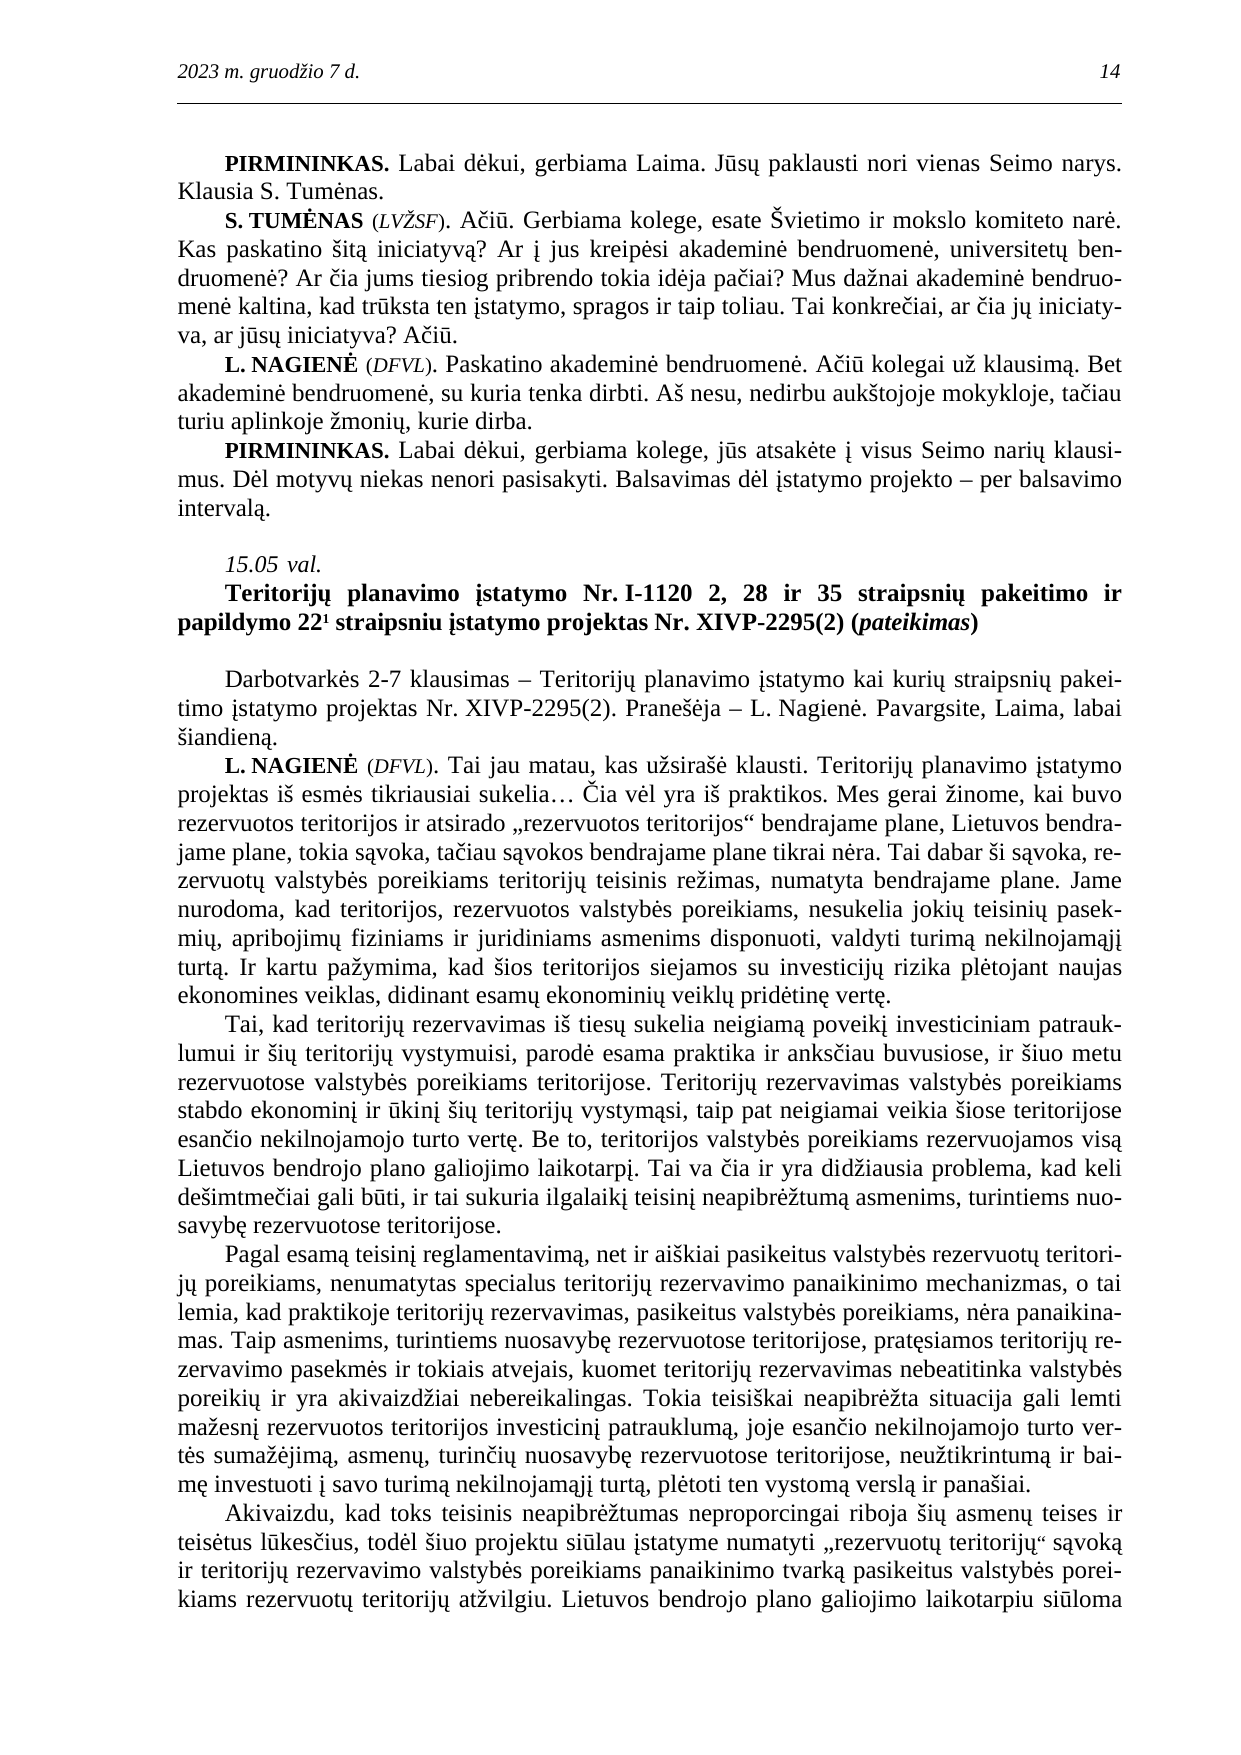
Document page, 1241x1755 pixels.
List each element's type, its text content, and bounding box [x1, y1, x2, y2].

text S. TUMĖNAS (LVŽSF). Ačiū. Ger­bia­ma ko­le­ge, esa­te Švie­ti­mo ir moks­lo ko­mi­te­to na­rė. Kas pa­ska­ti­no ši­tą ini­cia­ty­vą? Ar į jus krei­pė­si aka­de­mi­nė ben­druo­me­nė, uni­ver­si­te­tų ben­druo­me­nė? Ar čia jums tie­siog pri­bren­do to­kia idė­ja pa­čiai? Mus daž­nai aka­de­mi­nė ben­druo­me­nė kal­ti­na, kad trūks­ta ten įsta­ty­mo, spra­gos ir taip to­liau. Tai kon­kre­čiai, ar čia jų ini­cia­ty­va, ar jū­sų ini­cia­ty­va? Ačiū. [177, 205, 1122, 349]
text PIRMININKAS. La­bai dė­kui, ger­bia­ma ko­le­ge, jūs at­sa­kė­te į vi­sus Sei­mo na­rių klau­si­mus. Dėl mo­ty­vų nie­kas ne­no­ri pa­si­sa­ky­ti. Bal­sa­vi­mas dėl įsta­ty­mo pro­jek­to – per bal­sa­vi­mo in­ter­va­lą. [177, 435, 1122, 521]
text L. NAGIENĖ (DFVL). Tai jau ma­tau, kas už­si­ra­šė klaus­ti. Te­ri­to­ri­jų pla­na­vi­mo įsta­ty­mo pro­jek­tas iš es­mės tik­riau­siai su­ke­lia… Čia vėl yra iš prak­ti­kos. Mes ge­rai ži­no­me, kai bu­vo re­zer­vuo­tos te­ri­to­ri­jos ir at­si­ra­do „re­zer­vuo­tos te­ri­to­ri­jos“ ben­dra­ja­me pla­ne, Lie­tu­vos ben­dra­ja­me pla­ne, to­kia są­vo­ka, ta­čiau są­vo­kos ben­dra­ja­me pla­ne tik­rai nė­ra. Tai da­bar ši są­vo­ka, re­zer­vuo­tų vals­ty­bės po­rei­kiams te­ri­to­ri­jų tei­si­nis re­ži­mas, nu­ma­ty­ta ben­dra­ja­me pla­ne. Ja­me nu­ro­do­ma, kad te­ri­to­ri­jos, re­zer­vuo­tos vals­ty­bės po­rei­kiams, ne­su­ke­lia jo­kių tei­si­nių pa­sek­mių, ap­ri­bo­ji­mų fi­zi­niams ir ju­ri­di­niams as­me­nims dis­po­nuo­ti, val­dy­ti tu­ri­mą ne­kil­no­ja­mą­jį tur­tą. Ir kar­tu pa­žy­mi­ma, kad šios te­ri­to­ri­jos sie­ja­mos su in­ves­ti­ci­jų ri­zi­ka plė­to­jant nau­jas eko­no­mi­nes veik­las, di­di­nant esa­mų eko­no­mi­nių veik­lų pri­dė­ti­nę ver­tę. [177, 750, 1122, 1009]
text Tai, kad te­ri­to­ri­jų re­zer­va­vi­mas iš tie­sų su­ke­lia nei­gia­mą po­vei­kį in­ves­ti­ci­niam pa­trauk­lu­mui ir šių te­ri­to­ri­jų vys­ty­mui­si, pa­ro­dė esa­ma prak­ti­ka ir anks­čiau bu­vu­sio­se, ir šiuo me­tu re­zer­vuo­to­se vals­ty­bės po­rei­kiams te­ri­to­ri­jo­se. Te­ri­to­ri­jų re­zer­va­vi­mas vals­ty­bės po­rei­kiams stab­do eko­no­mi­nį ir ūki­nį šių te­ri­to­ri­jų vys­ty­mą­si, taip pat nei­gia­mai vei­kia šio­se te­ri­to­ri­jo­se esan­čio ne­kil­no­ja­mo­jo tur­to ver­tę. Be to, te­ri­to­ri­jos vals­ty­bės po­rei­kiams re­zer­vuo­ja­mos vi­są Lie­tu­vos ben­dro­jo pla­no ga­lio­ji­mo lai­ko­tar­pį. Tai va čia ir yra di­džiau­sia pro­ble­ma, kad ke­li de­šimt­me­čiai ga­li bū­ti, ir tai su­ku­ria il­ga­lai­kį tei­si­nį ne­apib­rėž­tu­mą as­me­nims, tu­rin­tiems nuo­sa­vy­bę re­zer­vuo­to­se te­ri­to­ri­jo­se. [177, 1009, 1122, 1239]
text L. NAGIENĖ (DFVL). Pa­ska­ti­no aka­de­mi­nė ben­druo­me­nė. Ačiū ko­le­gai už klau­si­mą. Bet aka­de­mi­nė ben­druo­me­nė, su ku­ria ten­ka dirb­ti. Aš ne­su, ne­dir­bu aukš­to­jo­je mo­kyk­lo­je, ta­čiau tu­riu ap­lin­ko­je žmo­nių, ku­rie dir­ba. [177, 349, 1122, 435]
text Pagal esa­­mą tei­si­nį reg­la­men­ta­vi­mą, net ir aiš­kiai pa­si­kei­tus vals­ty­bės re­zer­vuo­tų te­ri­to­ri­jų po­rei­kiams, ne­nu­ma­ty­tas spe­cia­lus te­ri­to­ri­jų re­zer­va­vi­mo pa­nai­ki­ni­mo me­cha­niz­mas, o tai le­mia, kad prak­ti­ko­je te­ri­to­ri­jų re­zer­va­vi­mas, pa­si­kei­tus vals­ty­bės po­rei­kiams, nė­ra pa­nai­ki­na­mas. Taip as­me­nims, tu­rin­tiems nuo­sa­vy­bę re­zer­vuo­to­se te­ri­to­ri­jo­se, pra­tę­sia­mos te­ri­to­ri­jų re­zer­va­vi­mo pa­sek­mės ir to­kiais at­ve­jais, kuo­met te­ri­to­ri­jų re­zer­va­vi­mas ne­be­ati­tin­ka vals­ty­bės po­rei­kių ir yra aki­vaiz­džiai ne­be­rei­ka­lin­gas. To­kia tei­siš­kai ne­apib­rėž­ta si­tu­a­ci­ja ga­li lem­ti ma­žes­nį re­zer­vuo­tos te­ri­to­ri­jos in­ves­ti­ci­nį pa­trauk­lu­mą, jo­je esan­čio ne­kil­no­ja­mo­jo tur­to ver­tės su­ma­žė­ji­mą, as­me­nų, tu­rin­čių nuo­sa­vy­bę re­zer­vuo­to­se te­ri­to­ri­jo­se, ne­už­tik­rin­tu­mą ir bai­mę in­ves­tuo­ti į sa­vo tu­ri­mą ne­kil­no­ja­mą­jį tur­tą, plė­to­ti ten vys­to­mą ver­slą ir pa­na­šiai. [177, 1239, 1122, 1498]
text Te­ri­to­ri­jų pla­na­vi­mo įsta­ty­mo Nr. I-1120 2, 28 ir 35 straips­nių pa­kei­ti­mo ir papildymo 221 straips­niu įsta­ty­mo pro­jek­tas Nr. XIVP-2295(2) (pa­tei­ki­mas) [177, 578, 1122, 635]
text Dar­bo­tvarkės 2-7 klau­si­mas – Te­ri­to­ri­jų pla­na­vi­mo įsta­ty­mo kai ku­rių straips­nių pa­kei­timo įsta­ty­mo pro­jek­tas Nr. XIVP-2295(2). Pra­ne­šė­ja – L. Na­gie­nė. Pa­varg­si­te, Lai­ma, la­bai šian­die­ną. [177, 664, 1122, 750]
text PIRMININKAS. La­bai dė­kui, ger­bia­ma Lai­ma. Jū­sų pa­klaus­ti no­ri vie­nas Sei­mo na­rys. Klau­sia S. Tu­mė­nas. [177, 148, 1122, 205]
text 15.05 val. [224, 550, 1122, 578]
text Aki­vaiz­du, kad toks tei­si­nis ne­apib­rėž­tu­mas ne­pro­por­cin­gai ri­bo­ja šių as­me­nų tei­ses ir tei­sė­tus lū­kes­čius, to­dėl šiuo pro­jek­tu siū­lau įsta­ty­me nu­ma­ty­ti „re­zer­vuo­tų te­ri­to­ri­jųׅ“ są­vo­ką ir te­ri­to­ri­jų re­zer­va­vi­mo vals­ty­bės po­rei­kiams pa­nai­ki­ni­mo tvar­ką pa­si­kei­tus vals­ty­bės po­rei­kiams re­zer­vuo­tų te­ri­to­ri­jų at­žvil­giu. Lie­tu­vos ben­dro­jo pla­no ga­lio­ji­mo lai­ko­tar­piu siū­lo­ma [177, 1498, 1122, 1613]
